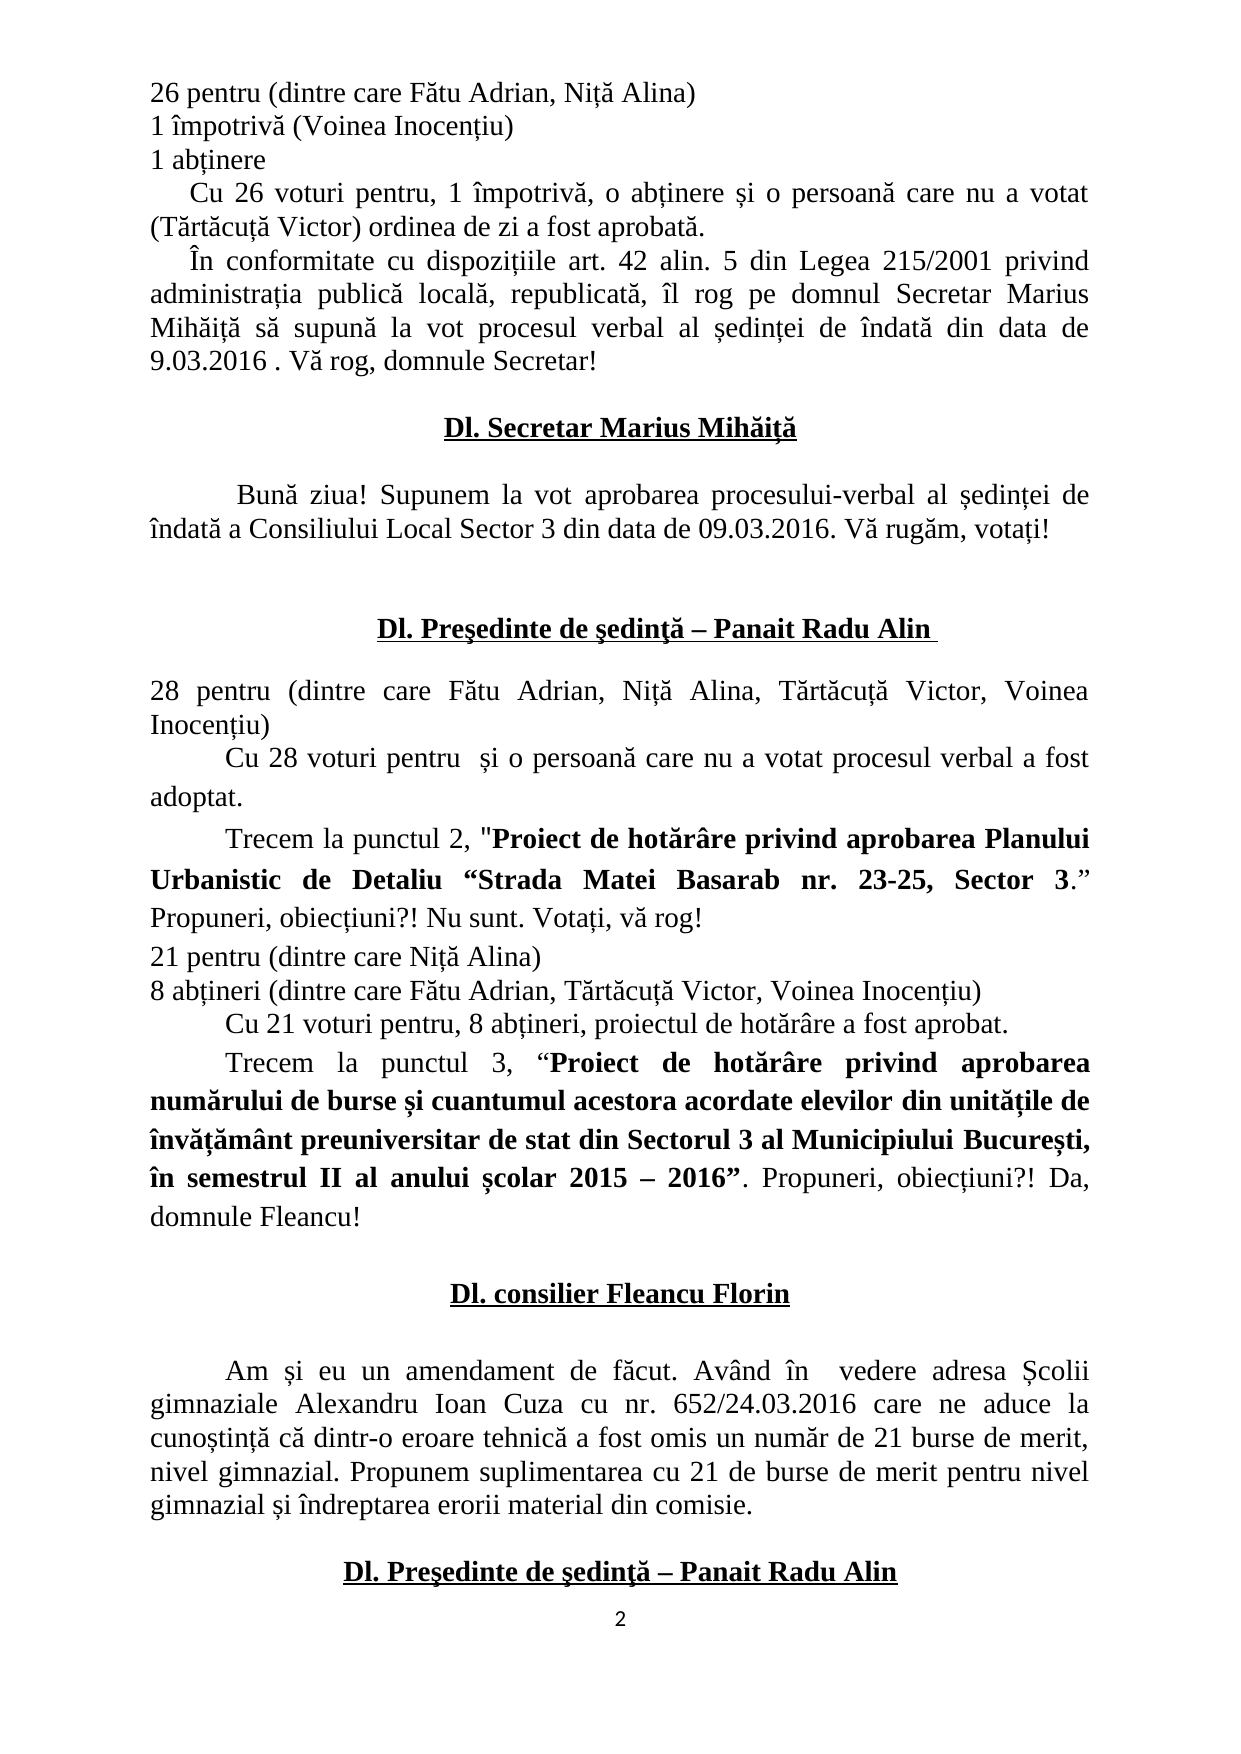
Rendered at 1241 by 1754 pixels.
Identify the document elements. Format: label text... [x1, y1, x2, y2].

text Trecem la punctul 3, “Proiect de hotărâre privind aprobarea numărului de burse și cuantumul acestora acordate elevilor din unitățile de învățământ preuniversitar de stat din Sectorul 3 al Municipiului București, în semestrul II al anului școlar 2015 – 2016”. Propuneri, obiecțiuni?! Da, domnule Fleancu! [150, 1045, 1090, 1232]
text Bună ziua! Supunem la vot aprobarea procesului-verbal al ședinței de îndată a Consiliului Local Sector 3 din data de 09.03.2016. Vă rugăm, votați! [150, 477, 1090, 544]
text Cu 26 voturi pentru, 1 împotrivă, o abținere și o persoană care nu a votat (Tărtăcuță Victor) ordinea de zi a fost aprobată. [150, 176, 1090, 243]
text 8 abțineri (dintre care Fătu Adrian, Tărtăcuță Victor, Voinea Inocențiu) [150, 973, 1090, 1006]
text În conformitate cu dispozițiile art. 42 alin. 5 din Legea 215/2001 privind administrația publică locală, republicată, îl rog pe domnul Secretar Marius Mihăiță să supună la vot procesul verbal al ședinței de îndată din data de 9.03.2016 . Vă rog, domnule Secretar! [150, 243, 1090, 377]
text 28 pentru (dintre care Fătu Adrian, Niță Alina, Tărtăcuță Victor, Voinea Inocențiu) [150, 673, 1090, 740]
text Dl. Preşedinte de şedinţă – Panait Radu Alin [150, 612, 1090, 645]
text Cu 21 voturi pentru, 8 abțineri, proiectul de hotărâre a fost aprobat. [150, 1006, 1090, 1040]
text Dl. Preşedinte de şedinţă – Panait Radu Alin [150, 1554, 1090, 1588]
text Cu 28 voturi pentru și o persoană care nu a votat procesul verbal a fost adoptat. [150, 740, 1090, 812]
text 1 abținere [150, 142, 1090, 176]
text 1 împotrivă (Voinea Inocențiu) [150, 108, 1090, 142]
text Dl. consilier Fleancu Florin [150, 1276, 1090, 1309]
text Trecem la punctul 2, "Proiect de hotărâre privind aprobarea Planului Urbanistic de Detaliu “Strada Matei Basarab nr. 23-25, Sector 3.” Propuneri, obiecțiuni?! Nu sunt. Votați, vă rog! [150, 817, 1090, 934]
text Dl. Secretar Marius Mihăiță [150, 410, 1090, 444]
text 21 pentru (dintre care Niță Alina) [150, 939, 1090, 973]
text 26 pentru (dintre care Fătu Adrian, Niță Alina) [150, 75, 1090, 108]
text Am și eu un amendament de făcut. Având în vedere adresa Școlii gimnaziale Alexandru Ioan Cuza cu nr. 652/24.03.2016 care ne aduce la cunoștință că dintr-o eroare tehnică a fost omis un număr de 21 burse de merit, nivel gimnazial. Propunem suplimentarea cu 21 de burse de merit pentru nivel gimnazial și îndreptarea erorii material din comisie. [150, 1353, 1090, 1521]
